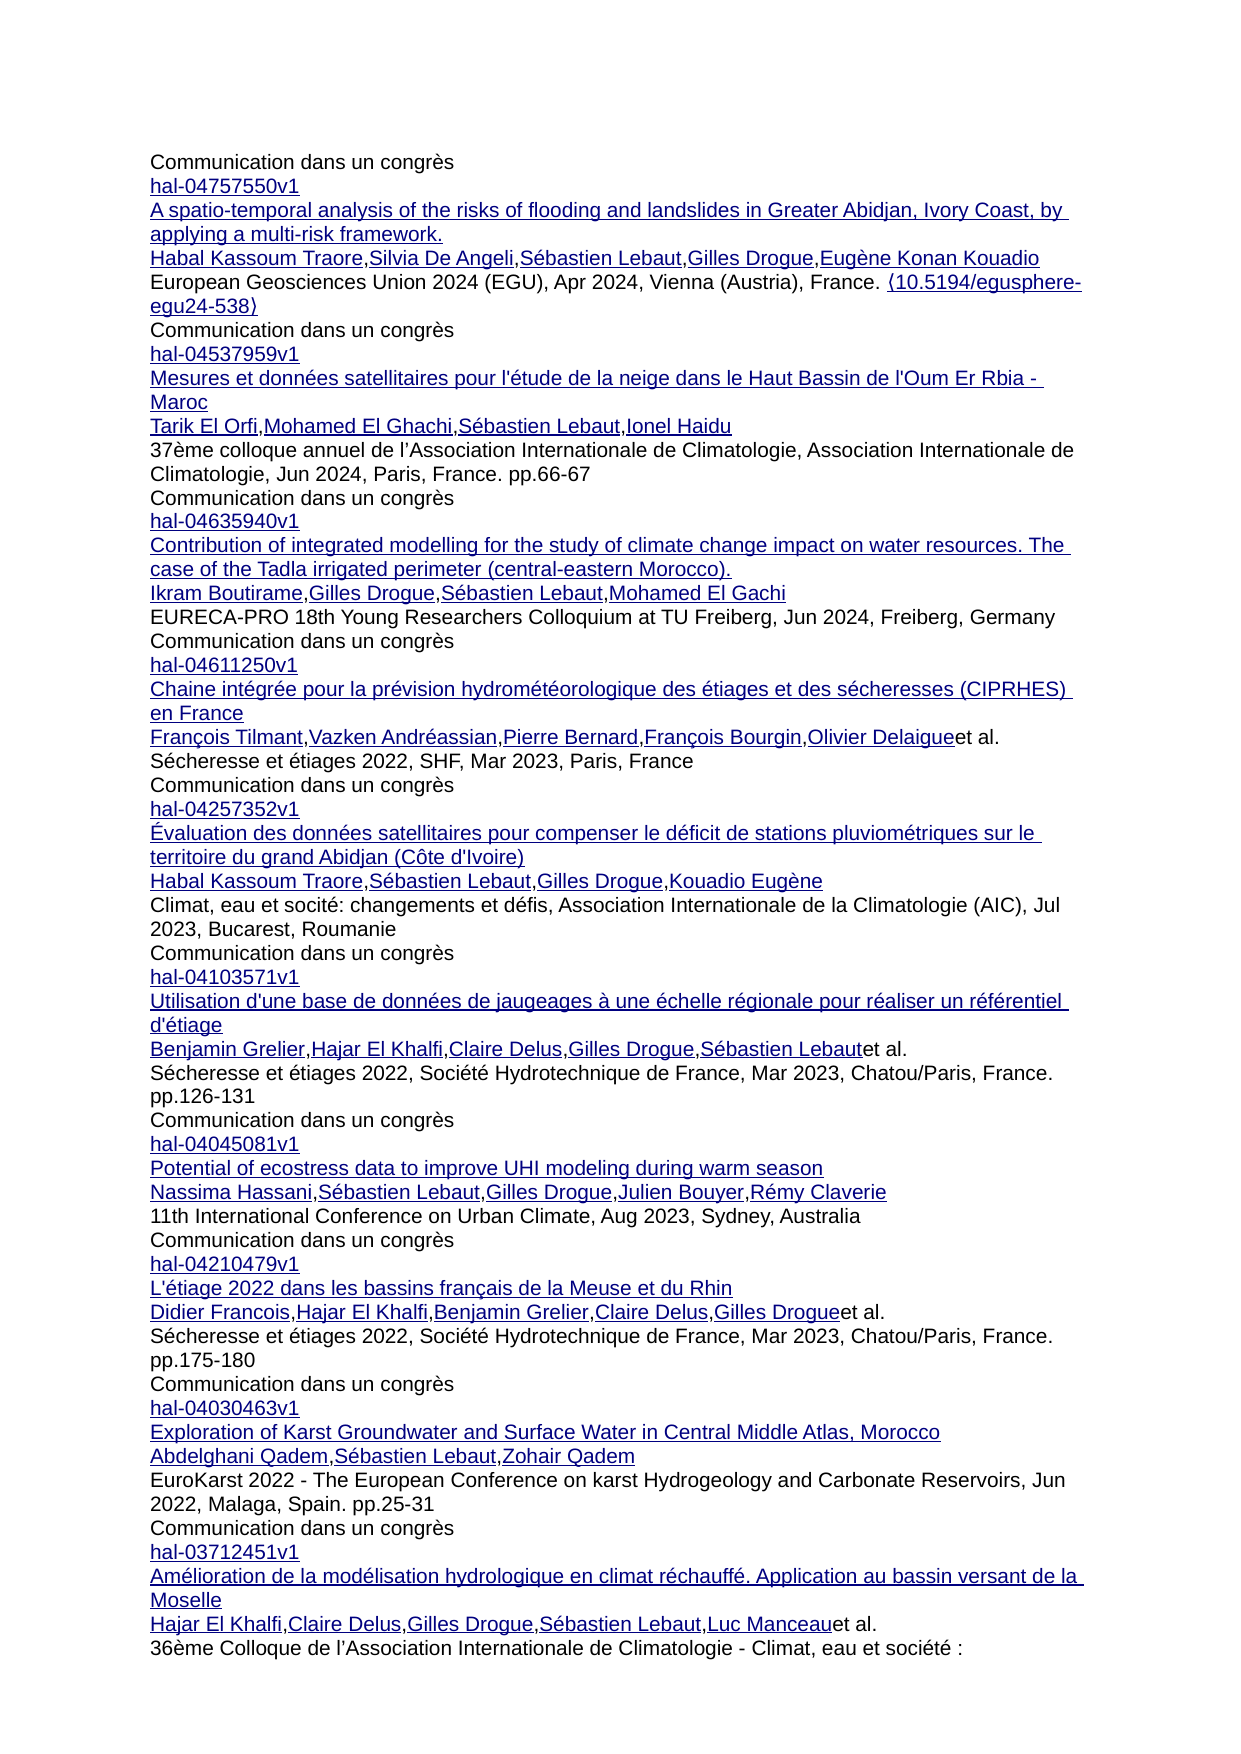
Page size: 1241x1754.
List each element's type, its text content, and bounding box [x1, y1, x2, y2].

table_cell A spatio-temporal analysis of the risks of flooding and landslides in Greater Abidjan, Ivory Coast, by applying a multi-risk framework. Habal Kassoum Traore,Silvia De Angeli,Sébastien Lebaut,Gilles Drogue,Eugène Konan Kouadio European Geosciences Union 2024 (EGU), Apr 2024, Vienna (Austria), France. ⟨10.5194/egusphere-egu24-538⟩ Communication dans un congrès hal-04537959v1 [150, 198, 1090, 366]
table_cell Communication dans un congrès hal-04757550v1 [150, 150, 1090, 198]
table_cell Contribution of integrated modelling for the study of climate change impact on water resources. The case of the Tadla irrigated perimeter (central-eastern Morocco). Ikram Boutirame,Gilles Drogue,Sébastien Lebaut,Mohamed El Gachi EURECA-PRO 18th Young Researchers Colloquium at TU Freiberg, Jun 2024, Freiberg, Germany Communication dans un congrès hal-04611250v1 [150, 533, 1090, 677]
table_cell Mesures et données satellitaires pour l'étude de la neige dans le Haut Bassin de l'Oum Er Rbia - Maroc Tarik El Orfi,Mohamed El Ghachi,Sébastien Lebaut,Ionel Haidu 37ème colloque annuel de l’Association Internationale de Climatologie, Association Internationale de Climatologie, Jun 2024, Paris, France. pp.66-67 Communication dans un congrès hal-04635940v1 [150, 366, 1090, 533]
table_cell Évaluation des données satellitaires pour compenser le déficit de stations pluviométriques sur le territoire du grand Abidjan (Côte d'Ivoire) Habal Kassoum Traore,Sébastien Lebaut,Gilles Drogue,Kouadio Eugène Climat, eau et socité: changements et défis, Association Internationale de la Climatologie (AIC), Jul 2023, Bucarest, Roumanie Communication dans un congrès hal-04103571v1 [150, 821, 1090, 988]
table_cell Utilisation d'une base de données de jaugeages à une échelle régionale pour réaliser un référentiel d'étiage Benjamin Grelier,Hajar El Khalfi,Claire Delus,Gilles Drogue,Sébastien Lebautet al. Sécheresse et étiages 2022, Société Hydrotechnique de France, Mar 2023, Chatou/Paris, France. pp.126-131 Communication dans un congrès hal-04045081v1 [150, 989, 1090, 1156]
table_cell Chaine intégrée pour la prévision hydrométéorologique des étiages et des sécheresses (CIPRHES) en France François Tilmant,Vazken Andréassian,Pierre Bernard,François Bourgin,Olivier Delaigueet al. Sécheresse et étiages 2022, SHF, Mar 2023, Paris, France Communication dans un congrès hal-04257352v1 [150, 677, 1090, 821]
table_cell Potential of ecostress data to improve UHI modeling during warm season Nassima Hassani,Sébastien Lebaut,Gilles Drogue,Julien Bouyer,Rémy Claverie 11th International Conference on Urban Climate, Aug 2023, Sydney, Australia Communication dans un congrès hal-04210479v1 [150, 1156, 1090, 1276]
table_cell Amélioration de la modélisation hydrologique en climat réchauffé. Application au bassin versant de la Moselle Hajar El Khalfi,Claire Delus,Gilles Drogue,Sébastien Lebaut,Luc Manceauet al. 36ème Colloque de l’Association Internationale de Climatologie - Climat, eau et société : [150, 1564, 1090, 1659]
table_cell Exploration of Karst Groundwater and Surface Water in Central Middle Atlas, Morocco Abdelghani Qadem,Sébastien Lebaut,Zohair Qadem EuroKarst 2022 - The European Conference on karst Hydrogeology and Carbonate Reservoirs, Jun 2022, Malaga, Spain. pp.25-31 Communication dans un congrès hal-03712451v1 [150, 1420, 1090, 1563]
table_cell L'étiage 2022 dans les bassins français de la Meuse et du Rhin Didier Francois,Hajar El Khalfi,Benjamin Grelier,Claire Delus,Gilles Drogueet al. Sécheresse et étiages 2022, Société Hydrotechnique de France, Mar 2023, Chatou/Paris, France. pp.175-180 Communication dans un congrès hal-04030463v1 [150, 1276, 1090, 1420]
